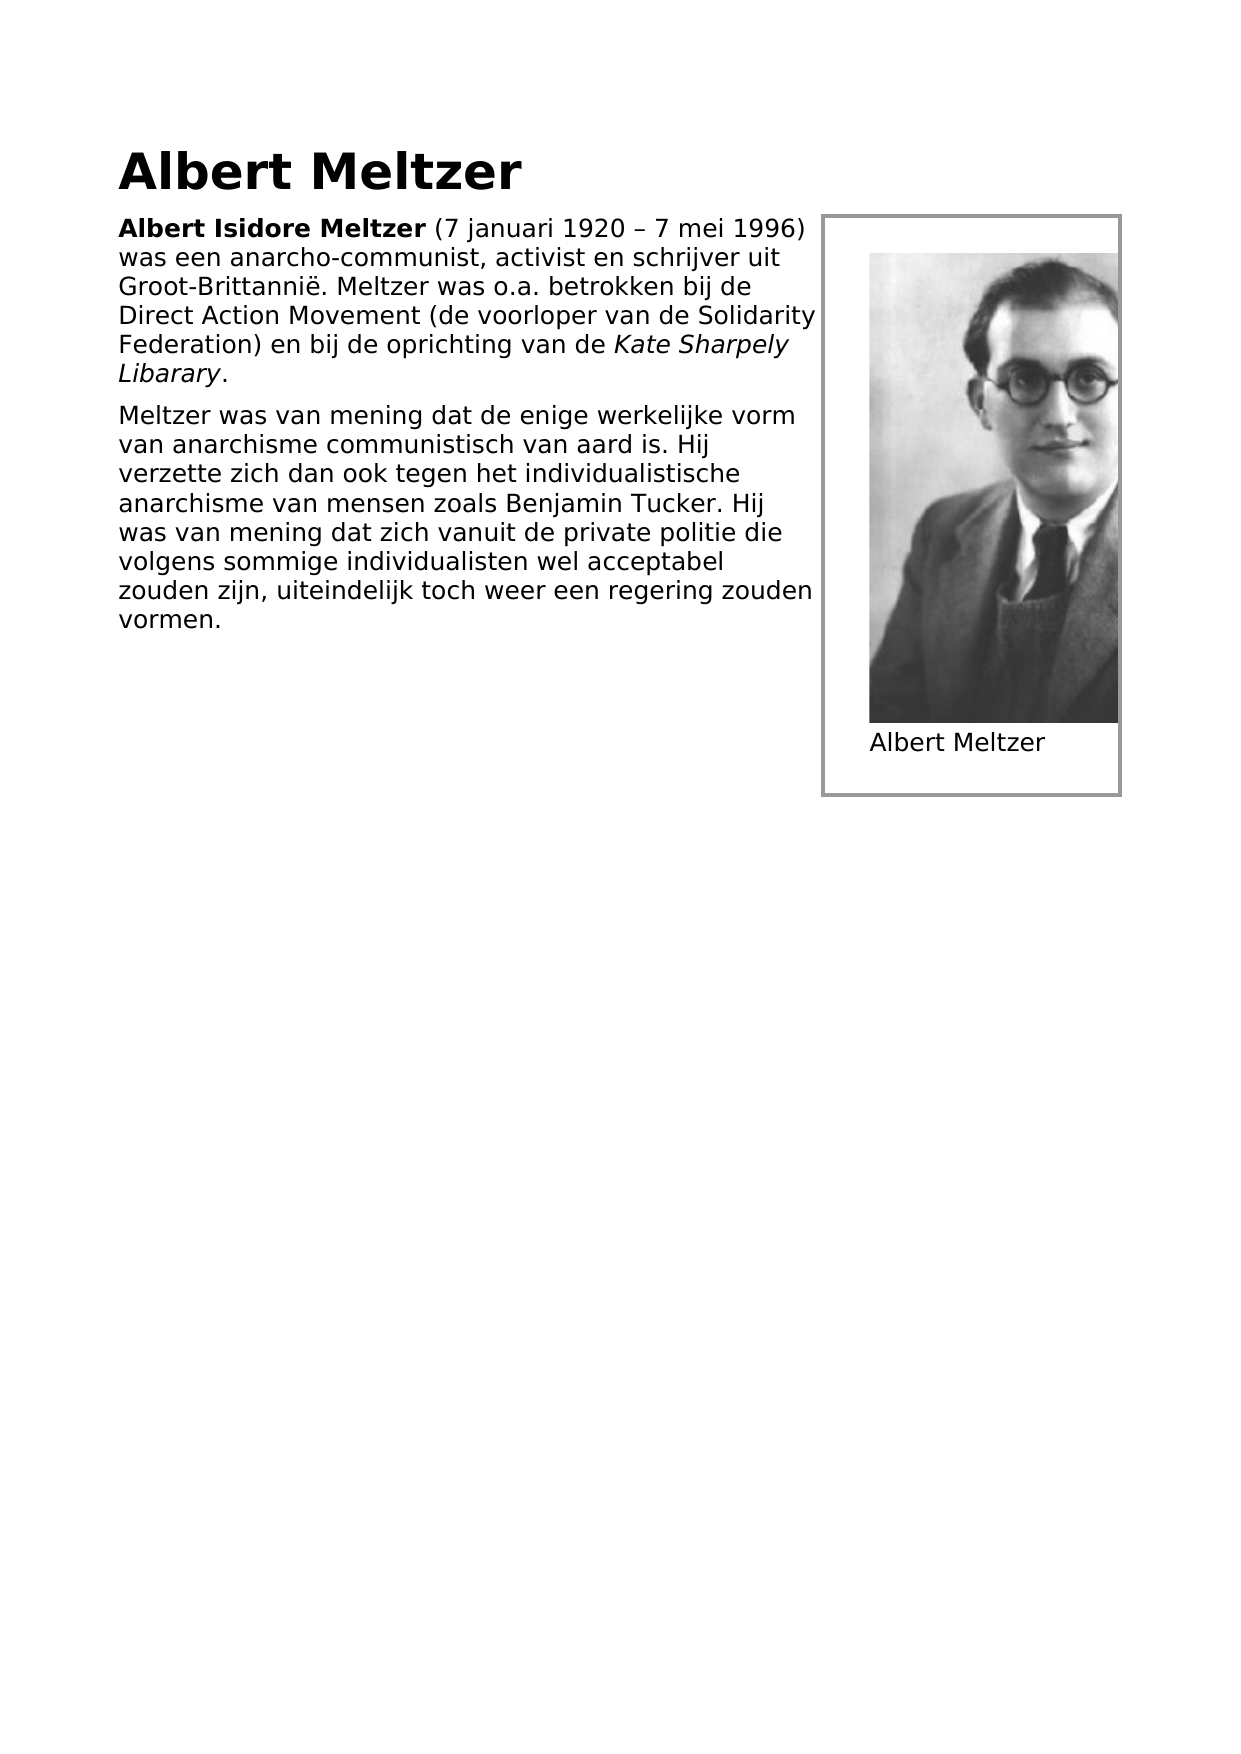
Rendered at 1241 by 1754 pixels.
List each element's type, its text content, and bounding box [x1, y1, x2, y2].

subtitle Albert Meltzer [118, 143, 1122, 201]
table_header Albert Meltzer [834, 218, 1118, 793]
picture [869, 253, 1118, 723]
text Meltzer was van mening dat de enige werkelijke vorm van anarchisme communistisch van aard is. Hij verzette zich dan ook tegen het individualistische anarchisme van mensen zoals Benjamin Tucker. Hij was van mening dat zich vanuit de private politie die volgens sommige individualisten wel acceptabel zouden zijn, uiteindelijk toch weer een regering zouden vormen. [118, 401, 821, 635]
text Albert Isidore Meltzer (7 januari 1920 – 7 mei 1996) was een anarcho-communist, activist en schrijver uit Groot-Brittannië. Meltzer was o.a. betrokken bij de Direct Action Movement (de voorloper van de Solidarity Federation) en bij de oprichting van de Kate Sharpely Libarary. [118, 214, 821, 389]
